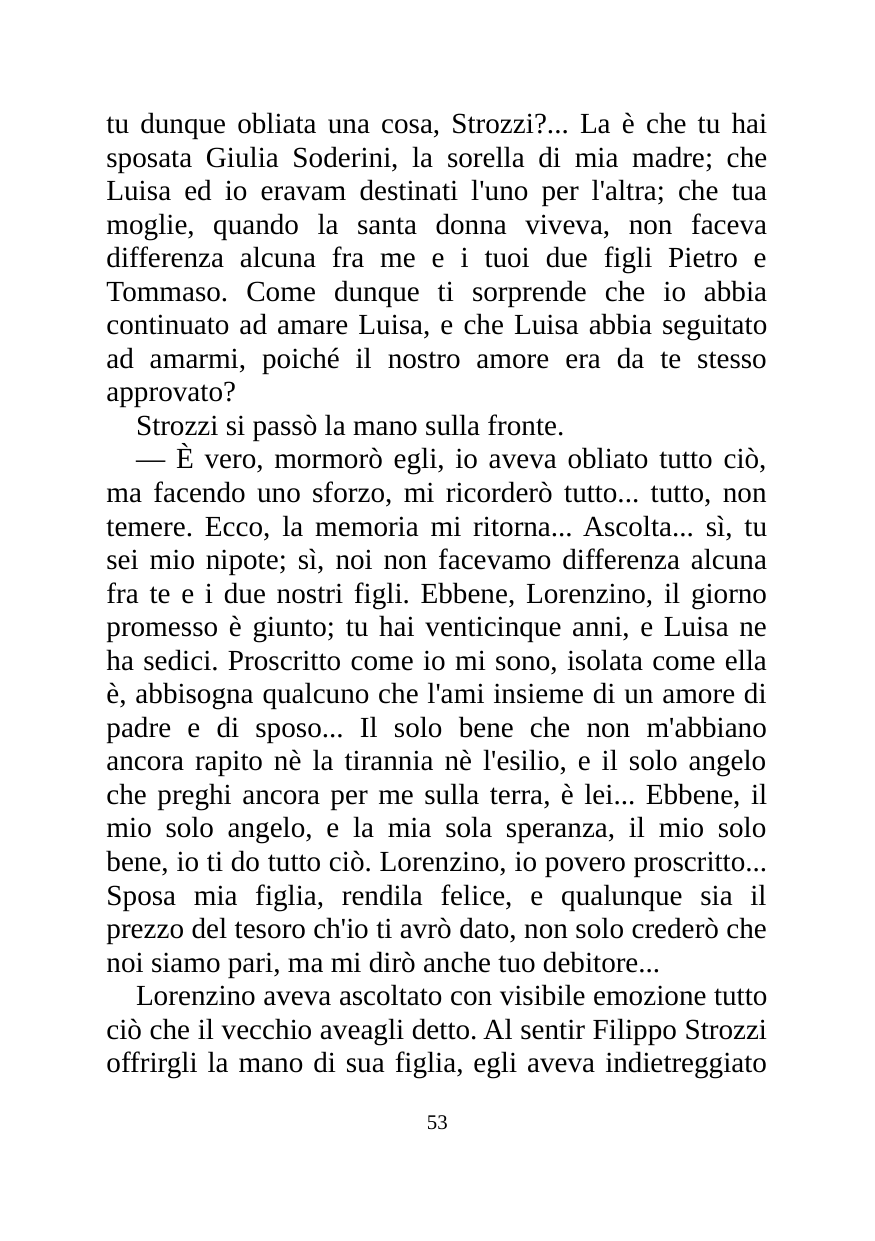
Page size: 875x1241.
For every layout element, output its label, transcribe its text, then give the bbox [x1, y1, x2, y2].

text tu dunque obliata una cosa, Strozzi?... La è che tu hai sposata Giulia Soderini, la sorella di mia madre; che Luisa ed io eravam destinati l'uno per l'altra; che tua moglie, quando la santa donna viveva, non faceva differenza alcuna fra me e i tuoi due figli Pietro e Tommaso. Come dunque ti sorprende che io abbia continuato ad amare Luisa, e che Luisa abbia seguitato ad amarmi, poiché il nostro amore era da te stesso approvato? [106, 106, 768, 408]
text Lorenzino aveva ascoltato con visibile emozione tutto ciò che il vecchio aveagli detto. Al sentir Filippo Strozzi offrirgli la mano di sua figlia, egli aveva indietreggiato [106, 978, 768, 1079]
text Strozzi si passò la mano sulla fronte. [106, 408, 768, 442]
text — È vero, mormorò egli, io aveva obliato tutto ciò, ma facendo uno sforzo, mi ricorderò tutto... tutto, non temere. Ecco, la memoria mi ritorna... Ascolta... sì, tu sei mio nipote; sì, noi non facevamo differenza alcuna fra te e i due nostri figli. Ebbene, Lorenzino, il giorno promesso è giunto; tu hai venticinque anni, e Luisa ne ha sedici. Proscritto come io mi sono, isolata come ella è, abbisogna qualcuno che l'ami insieme di un amore di padre e di sposo... Il solo bene che non m'abbiano ancora rapito nè la tirannia nè l'esilio, e il solo angelo che preghi ancora per me sulla terra, è lei... Ebbene, il mio solo angelo, e la mia sola speranza, il mio solo bene, io ti do tutto ciò. Lorenzino, io povero proscritto... Sposa mia figlia, rendila felice, e qualunque sia il prezzo del tesoro ch'io ti avrò dato, non solo crederò che noi siamo pari, ma mi dirò anche tuo debitore... [106, 442, 768, 978]
